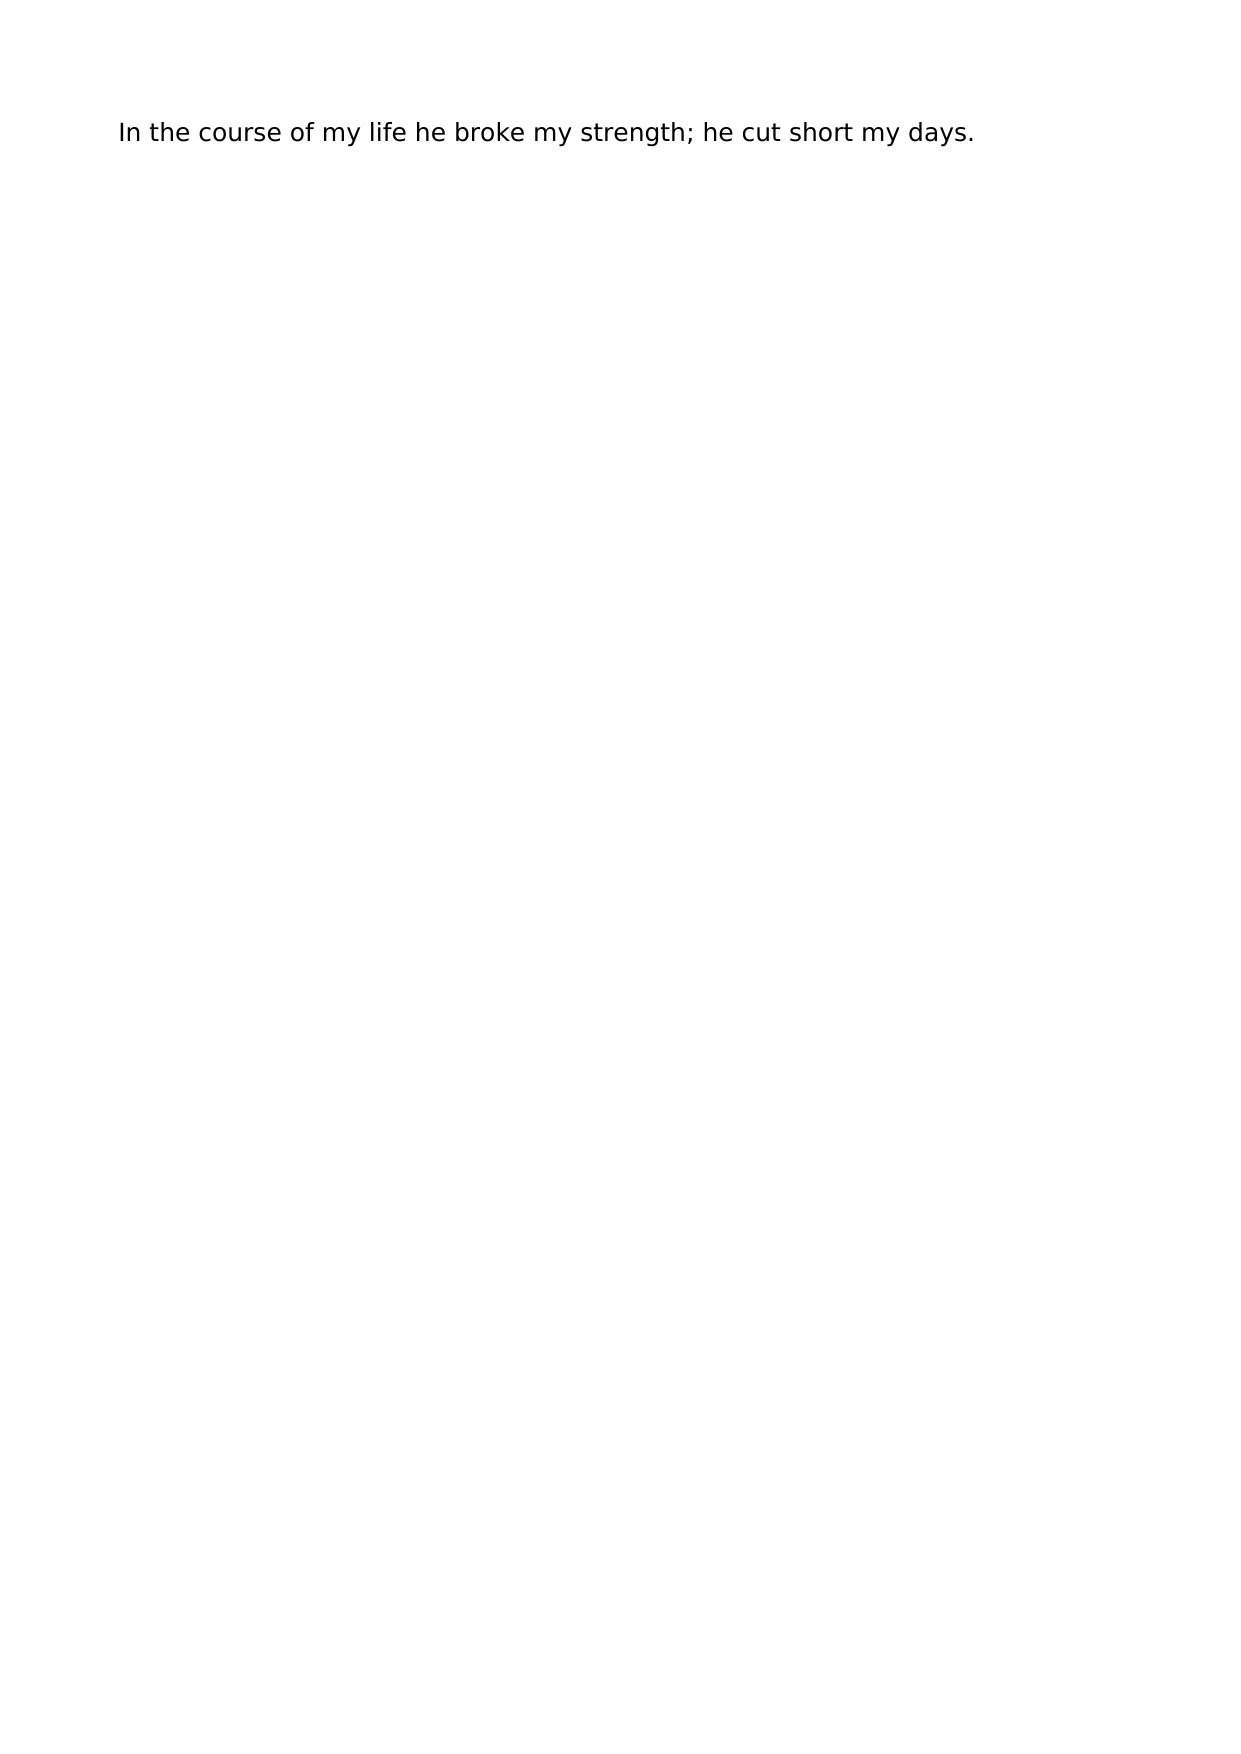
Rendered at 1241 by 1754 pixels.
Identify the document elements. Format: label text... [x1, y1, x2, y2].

text In the course of my life he broke my strength; he cut short my days. [118, 118, 1122, 147]
